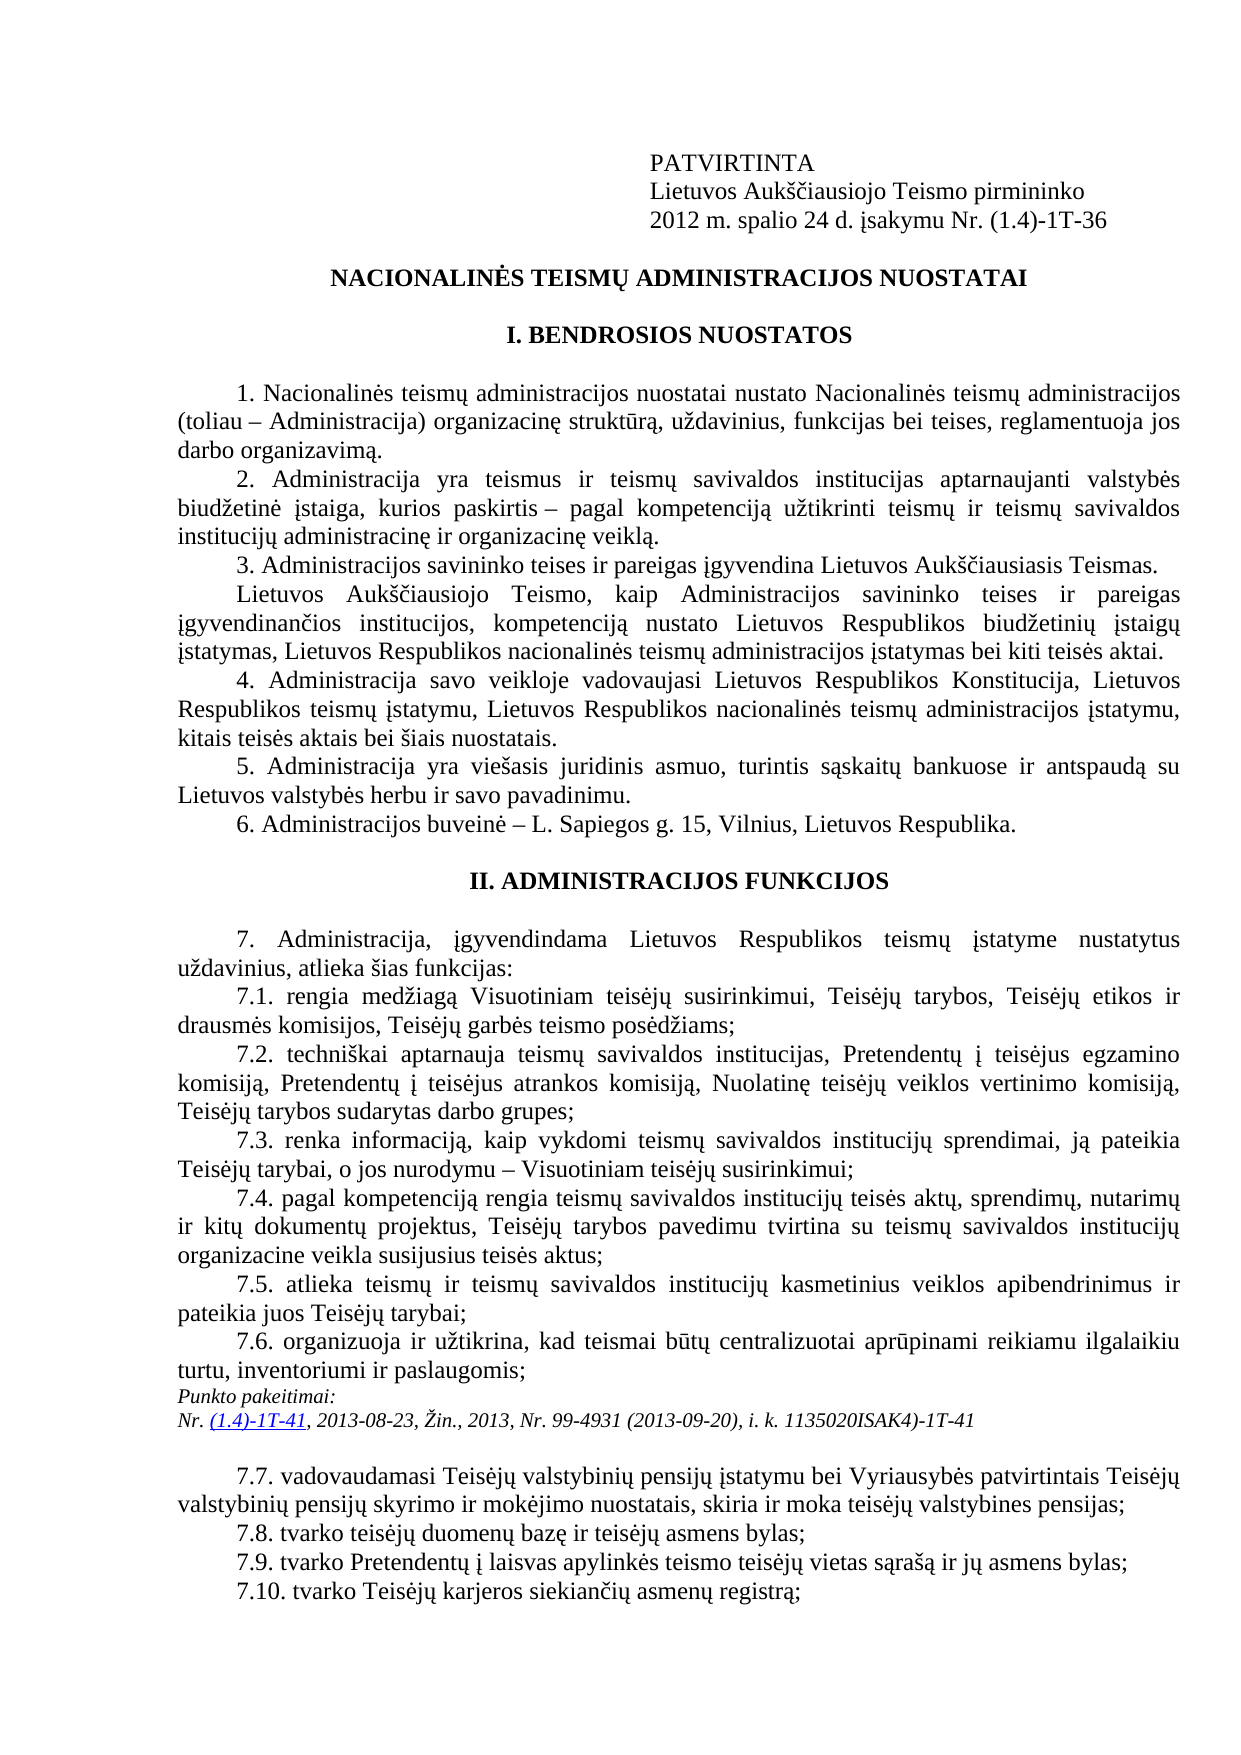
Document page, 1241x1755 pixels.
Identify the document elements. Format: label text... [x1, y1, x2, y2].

text 7.2. techniškai aptarnauja teismų savivaldos institucijas, Pretendentų į teisėjus egzamino komisiją, Pretendentų į teisėjus atrankos komisiją, Nuolatinę teisėjų veiklos vertinimo komisiją, Teisėjų tarybos sudarytas darbo grupes; [177, 1039, 1181, 1125]
text PATVIRTINTA [649, 148, 1181, 176]
text II. ADMINISTRACIJOS FUNKCIJOS [177, 866, 1181, 895]
text 7.3. renka informaciją, kaip vykdomi teismų savivaldos institucijų sprendimai, ją pateikia Teisėjų tarybai, o jos nurodymu – Visuotiniam teisėjų susirinkimui; [177, 1125, 1181, 1183]
text Nr. (1.4)-1T-41, 2013-08-23, Žin., 2013, Nr. 99-4931 (2013-09-20), i. k. 1135020ISAK4)-1T-41 [177, 1408, 1181, 1432]
text 7.9. tvarko Pretendentų į laisvas apylinkės teismo teisėjų vietas sąrašą ir jų asmens bylas; [177, 1547, 1181, 1576]
text Lietuvos Aukščiausiojo Teismo pirmininko [649, 176, 1181, 205]
text 7. Administracija, įgyvendindama Lietuvos Respublikos teismų įstatyme nustatytus uždavinius, atlieka šias funkcijas: [177, 924, 1181, 981]
text Lietuvos Aukščiausiojo Teismo, kaip Administracijos savininko teises ir pareigas įgyvendinančios institucijos, kompetenciją nustato Lietuvos Respublikos biudžetinių įstaigų įstatymas, Lietuvos Respublikos nacionalinės teismų administracijos įstatymas bei kiti teisės aktai. [177, 579, 1181, 665]
text NACIONALINĖS TEISMŲ ADMINISTRACIJOS NUOSTATAI [177, 263, 1181, 291]
text 6. Administracijos buveinė – L. Sapiegos g. 15, Vilnius, Lietuvos Respublika. [177, 809, 1181, 838]
text 2012 m. spalio 24 d. įsakymu Nr. (1.4)-1T-36 [649, 205, 1181, 234]
text 7.10. tvarko Teisėjų karjeros siekiančių asmenų registrą; [177, 1576, 1181, 1604]
text 7.7. vadovaudamasi Teisėjų valstybinių pensijų įstatymu bei Vyriausybės patvirtintais Teisėjų valstybinių pensijų skyrimo ir mokėjimo nuostatais, skiria ir moka teisėjų valstybines pensijas; [177, 1461, 1181, 1518]
text 7.4. pagal kompetenciją rengia teismų savivaldos institucijų teisės aktų, sprendimų, nutarimų ir kitų dokumentų projektus, Teisėjų tarybos pavedimu tvirtina su teismų savivaldos institucijų organizacine veikla susijusius teisės aktus; [177, 1183, 1181, 1269]
text 7.8. tvarko teisėjų duomenų bazę ir teisėjų asmens bylas; [177, 1518, 1181, 1547]
text Punkto pakeitimai: [177, 1384, 1181, 1408]
text 7.1. rengia medžiagą Visuotiniam teisėjų susirinkimui, Teisėjų tarybos, Teisėjų etikos ir drausmės komisijos, Teisėjų garbės teismo posėdžiams; [177, 981, 1181, 1039]
text 7.6. organizuoja ir užtikrina, kad teismai būtų centralizuotai aprūpinami reikiamu ilgalaikiu turtu, inventoriumi ir paslaugomis; [177, 1326, 1181, 1384]
text 2. Administracija yra teismus ir teismų savivaldos institucijas aptarnaujanti valstybės biudžetinė įstaiga, kurios paskirtis – pagal kompetenciją užtikrinti teismų ir teismų savivaldos institucijų administracinę ir organizacinę veiklą. [177, 464, 1181, 550]
text 3. Administracijos savininko teises ir pareigas įgyvendina Lietuvos Aukščiausiasis Teismas. [177, 550, 1181, 579]
text 4. Administracija savo veikloje vadovaujasi Lietuvos Respublikos Konstitucija, Lietuvos Respublikos teismų įstatymu, Lietuvos Respublikos nacionalinės teismų administracijos įstatymu, kitais teisės aktais bei šiais nuostatais. [177, 665, 1181, 751]
text I. BENDROSIOS NUOSTATOS [177, 320, 1181, 349]
text 7.5. atlieka teismų ir teismų savivaldos institucijų kasmetinius veiklos apibendrinimus ir pateikia juos Teisėjų tarybai; [177, 1269, 1181, 1326]
text 1. Nacionalinės teismų administracijos nuostatai nustato Nacionalinės teismų administracijos (toliau – Administracija) organizacinę struktūrą, uždavinius, funkcijas bei teises, reglamentuoja jos darbo organizavimą. [177, 378, 1181, 464]
text 5. Administracija yra viešasis juridinis asmuo, turintis sąskaitų bankuose ir antspaudą su Lietuvos valstybės herbu ir savo pavadinimu. [177, 751, 1181, 809]
